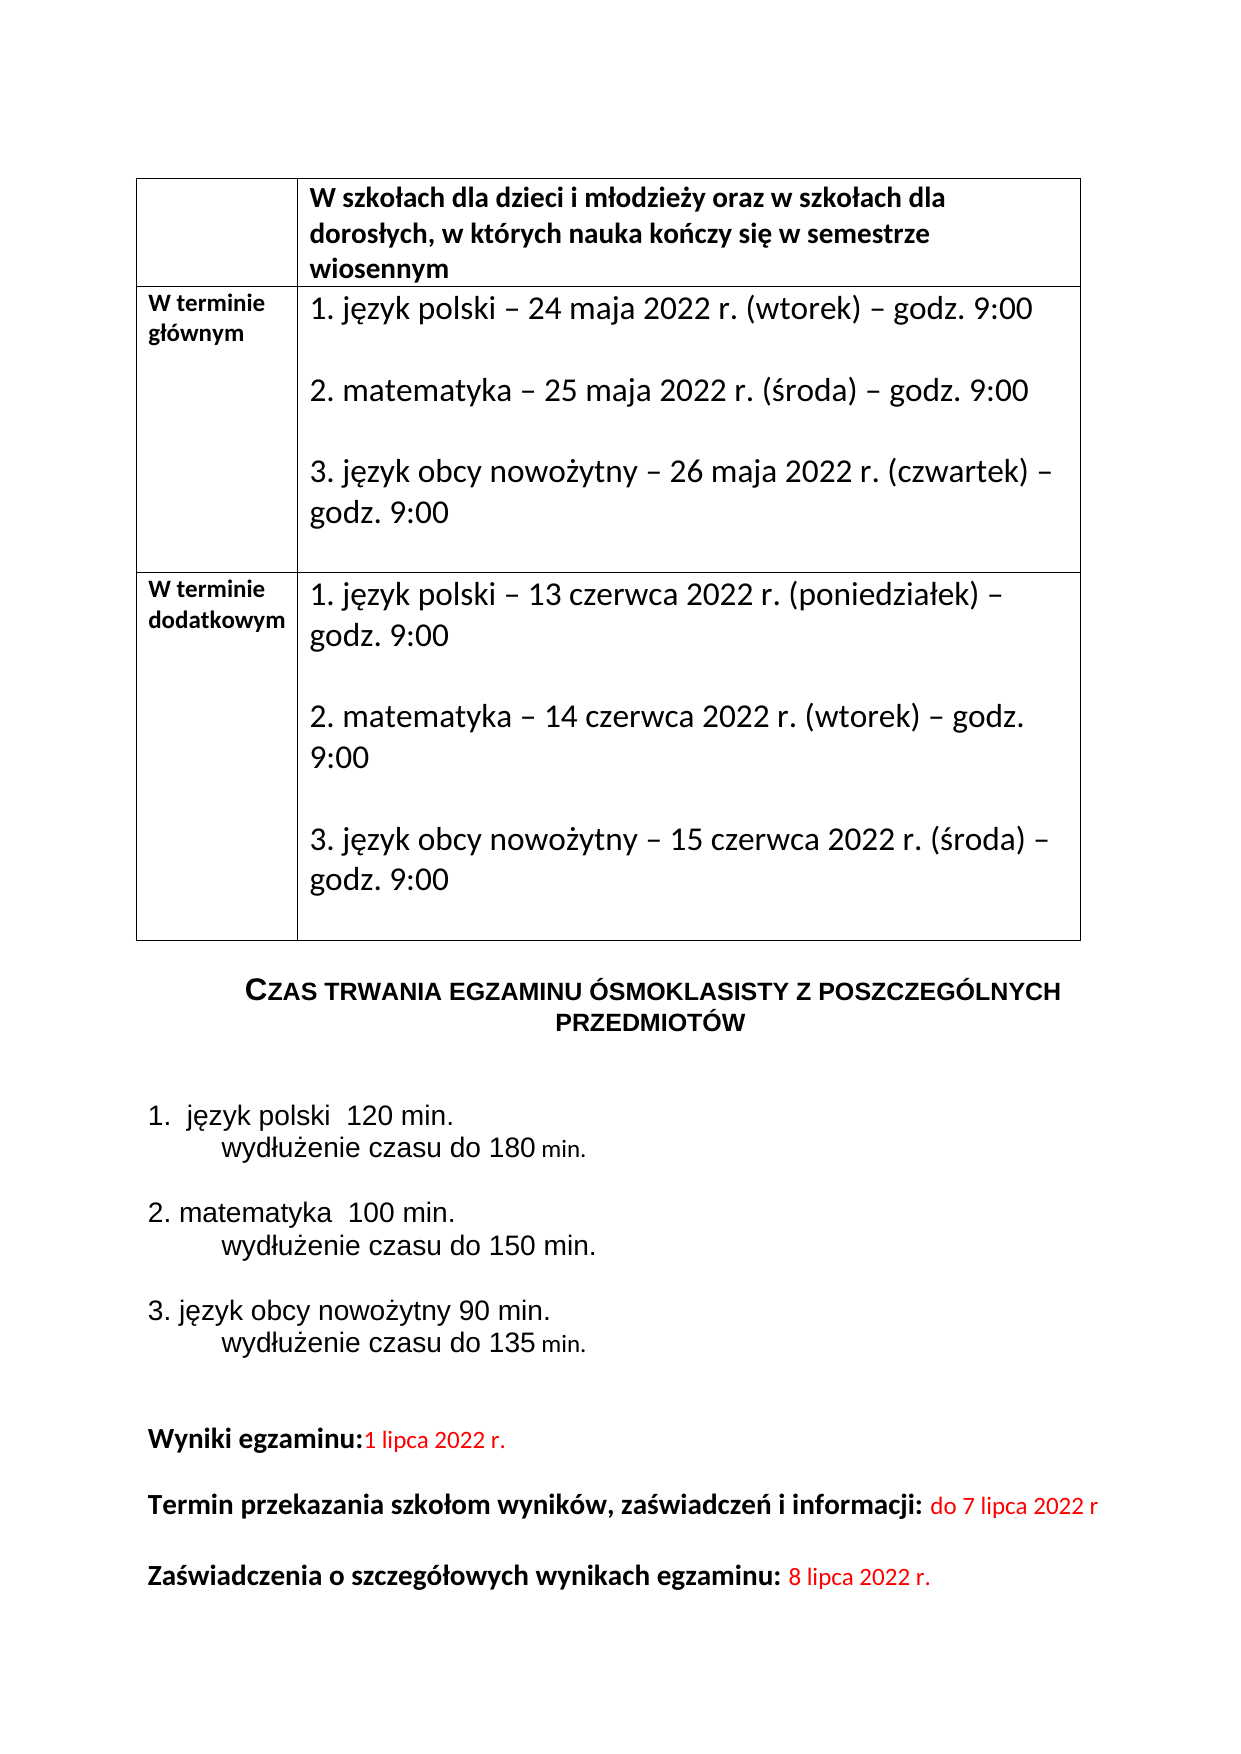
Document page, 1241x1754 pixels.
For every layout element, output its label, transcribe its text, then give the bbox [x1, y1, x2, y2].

table_cell 1. język polski – 24 maja 2022 r. (wtorek) – godz. 9:00 2. matematyka – 25 maja 2022 r. (środa) – godz. 9:00 3. język obcy nowożytny – 26 maja 2022 r. (czwartek) – godz. 9:00 [298, 287, 1080, 572]
text Wyniki egzaminu:1 lipca 2022 r. [148, 1420, 1158, 1455]
text Termin przekazania szkołom wyników, zaświadczeń i informacji: do 7 lipca 2022 r [148, 1486, 1158, 1521]
text 3. język obcy nowożytny 90 min. [148, 1293, 1158, 1326]
table_cell 1. język polski – 13 czerwca 2022 r. (poniedziałek) – godz. 9:00 2. matematyka – 14 czerwca 2022 r. (wtorek) – godz. 9:00 3. język obcy nowożytny – 15 czerwca 2022 r. (środa) – godz. 9:00 [298, 573, 1080, 940]
text wydłużenie czasu do 135 min. [148, 1326, 1158, 1359]
text 2. matematyka 100 min. [148, 1196, 1158, 1229]
table_cell W terminie dodatkowym [137, 573, 297, 940]
text Zaświadczenia o szczegółowych wynikach egzaminu: 8 lipca 2022 r. [148, 1557, 1158, 1593]
text 1. język polski 120 min. [148, 1099, 1158, 1131]
table_cell W terminie głównym [137, 287, 297, 572]
text wydłużenie czasu do 180 min. [148, 1131, 1158, 1164]
text wydłużenie czasu do 150 min. [148, 1229, 1158, 1261]
text CZAS TRWANIA EGZAMINU ÓSMOKLASISTY Z POSZCZEGÓLNYCH PRZEDMIOTÓW [148, 971, 1158, 1038]
table_header [137, 179, 297, 286]
table_header W szkołach dla dzieci i młodzieży oraz w szkołach dla dorosłych, w których nauka kończy się w semestrze wiosennym [298, 179, 1080, 286]
